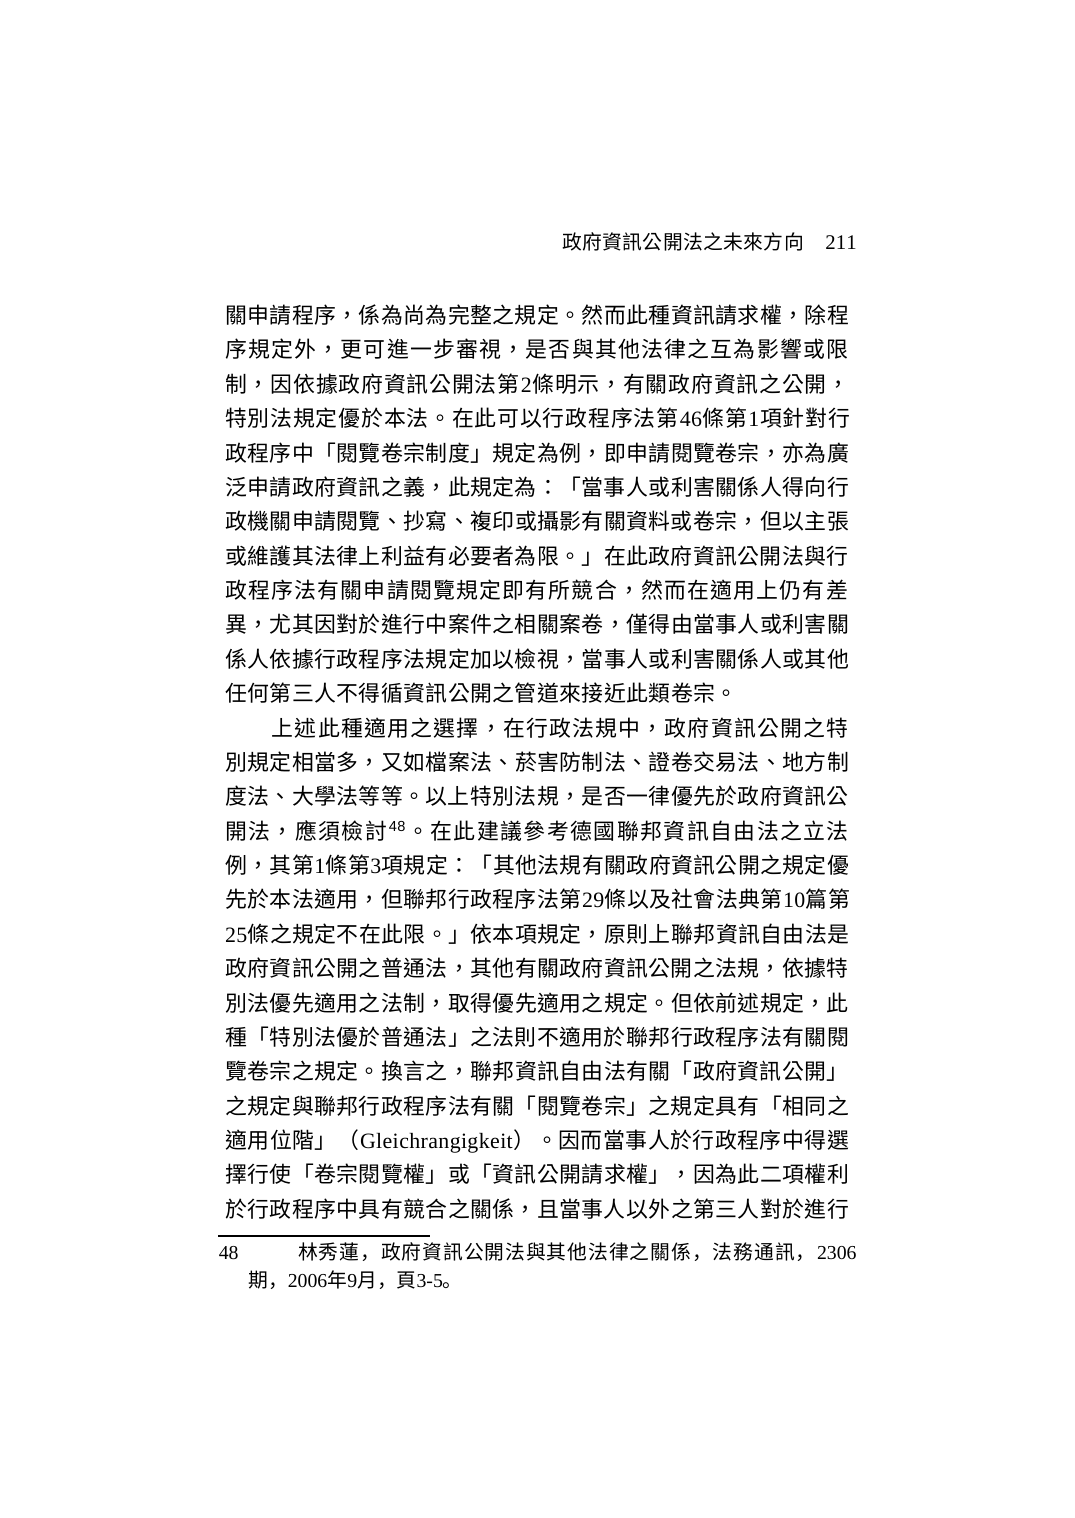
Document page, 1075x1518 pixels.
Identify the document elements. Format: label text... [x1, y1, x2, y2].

text 上述此種適用之選擇，在行政法規中，政府資訊公開之特別規定相當多，又如檔案法、菸害防制法、證卷交易法、地方制度法、大學法等等。以上特別法規，是否一律優先於政府資訊公開法，應須檢討。在此建議參考德國聯邦資訊自由法之立法例，其第1條第3項規定：「其他法規有關政府資訊公開之規定優先於本法適用，但聯邦行政程序法第29條以及社會法典第10篇第25條之規定不在此限。」依本項規定，原則上聯邦資訊自由法是政府資訊公開之普通法，其他有關政府資訊公開之法規，依據特別法優先適用之法制，取得優先適用之規定。但依前述規定，此種「特別法優於普通法」之法則不適用於聯邦行政程序法有關閱覽卷宗之規定。換言之，聯邦資訊自由法有關「政府資訊公開」之規定與聯邦行政程序法有關「閱覽卷宗」之規定具有「相同之適用位階」（Gleichrangigkeit）。因而當事人於行政程序中得選擇行使「卷宗閱覽權」或「資訊公開請求權」，因為此二項權利於行政程序中具有競合之關係，且當事人以外之第三人對於進行 [225, 708, 850, 1223]
text 林秀蓮，政府資訊公開法與其他法律之關係，法務通訊，2306期，2006年9月，頁3-5。 [218, 1236, 856, 1293]
text 關申請程序，係為尚為完整之規定。然而此種資訊請求權，除程序規定外，更可進一步審視，是否與其他法律之互為影響或限制，因依據政府資訊公開法第2條明示，有關政府資訊之公開，特別法規定優於本法。在此可以行政程序法第46條第1項針對行政程序中「閱覽卷宗制度」規定為例，即申請閱覽卷宗，亦為廣泛申請政府資訊之義，此規定為：「當事人或利害關係人得向行政機關申請閱覽、抄寫、複印或攝影有關資料或卷宗，但以主張或維護其法律上利益有必要者為限。」在此政府資訊公開法與行政程序法有關申請閱覽規定即有所競合，然而在適用上仍有差異，尤其因對於進行中案件之相關案卷，僅得由當事人或利害關係人依據行政程序法規定加以檢視，當事人或利害關係人或其他任何第三人不得循資訊公開之管道來接近此類卷宗。 [225, 295, 850, 708]
